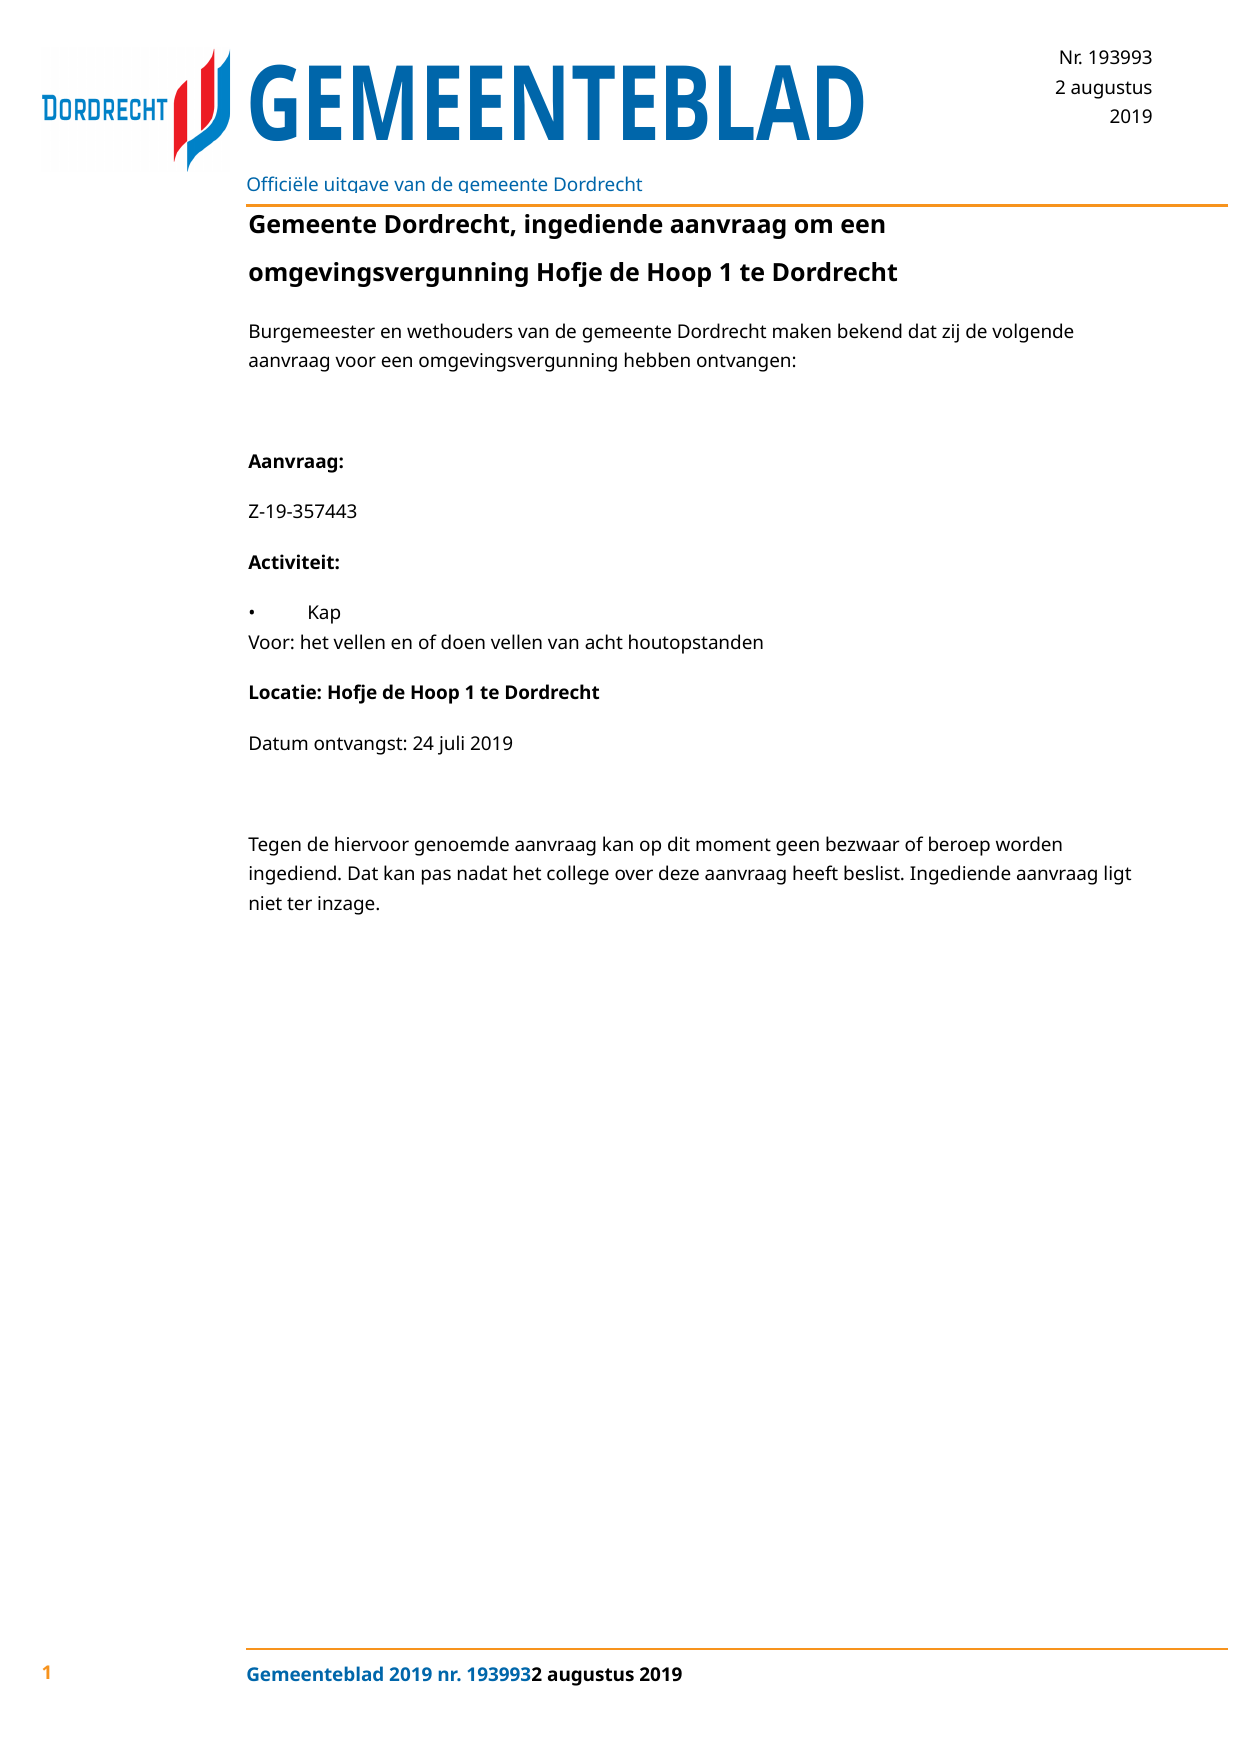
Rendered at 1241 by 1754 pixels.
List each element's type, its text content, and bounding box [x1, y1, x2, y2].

text Voor: het vellen en of doen vellen van acht houtopstanden [248, 629, 1152, 655]
text Activiteit: [248, 549, 1152, 575]
text Tegen de hiervoor genoemde aanvraag kan op dit moment geen bezwaar of beroep worden ingediend. Dat kan pas nadat het college over deze aanvraag heeft beslist. Ingediende aanvraag ligt niet ter inzage. [248, 831, 1152, 916]
list Kap [248, 599, 1152, 625]
text Gemeente Dordrecht, ingediende aanvraag om een omgevingsvergunning Hofje de Hoop 1 te Dordrecht [248, 207, 1152, 288]
text Datum ontvangst: 24 juli 2019 [248, 730, 1152, 756]
text Burgemeester en wethouders van de gemeente Dordrecht maken bekend dat zij de volgende aanvraag voor een omgevingsvergunning hebben ontvangen: [248, 318, 1152, 373]
text Z-19-357443 [248, 499, 1152, 524]
text Locatie: Hofje de Hoop 1 te Dordrecht [248, 679, 1152, 705]
picture [41, 47, 231, 172]
text Aanvraag: [248, 448, 1152, 474]
